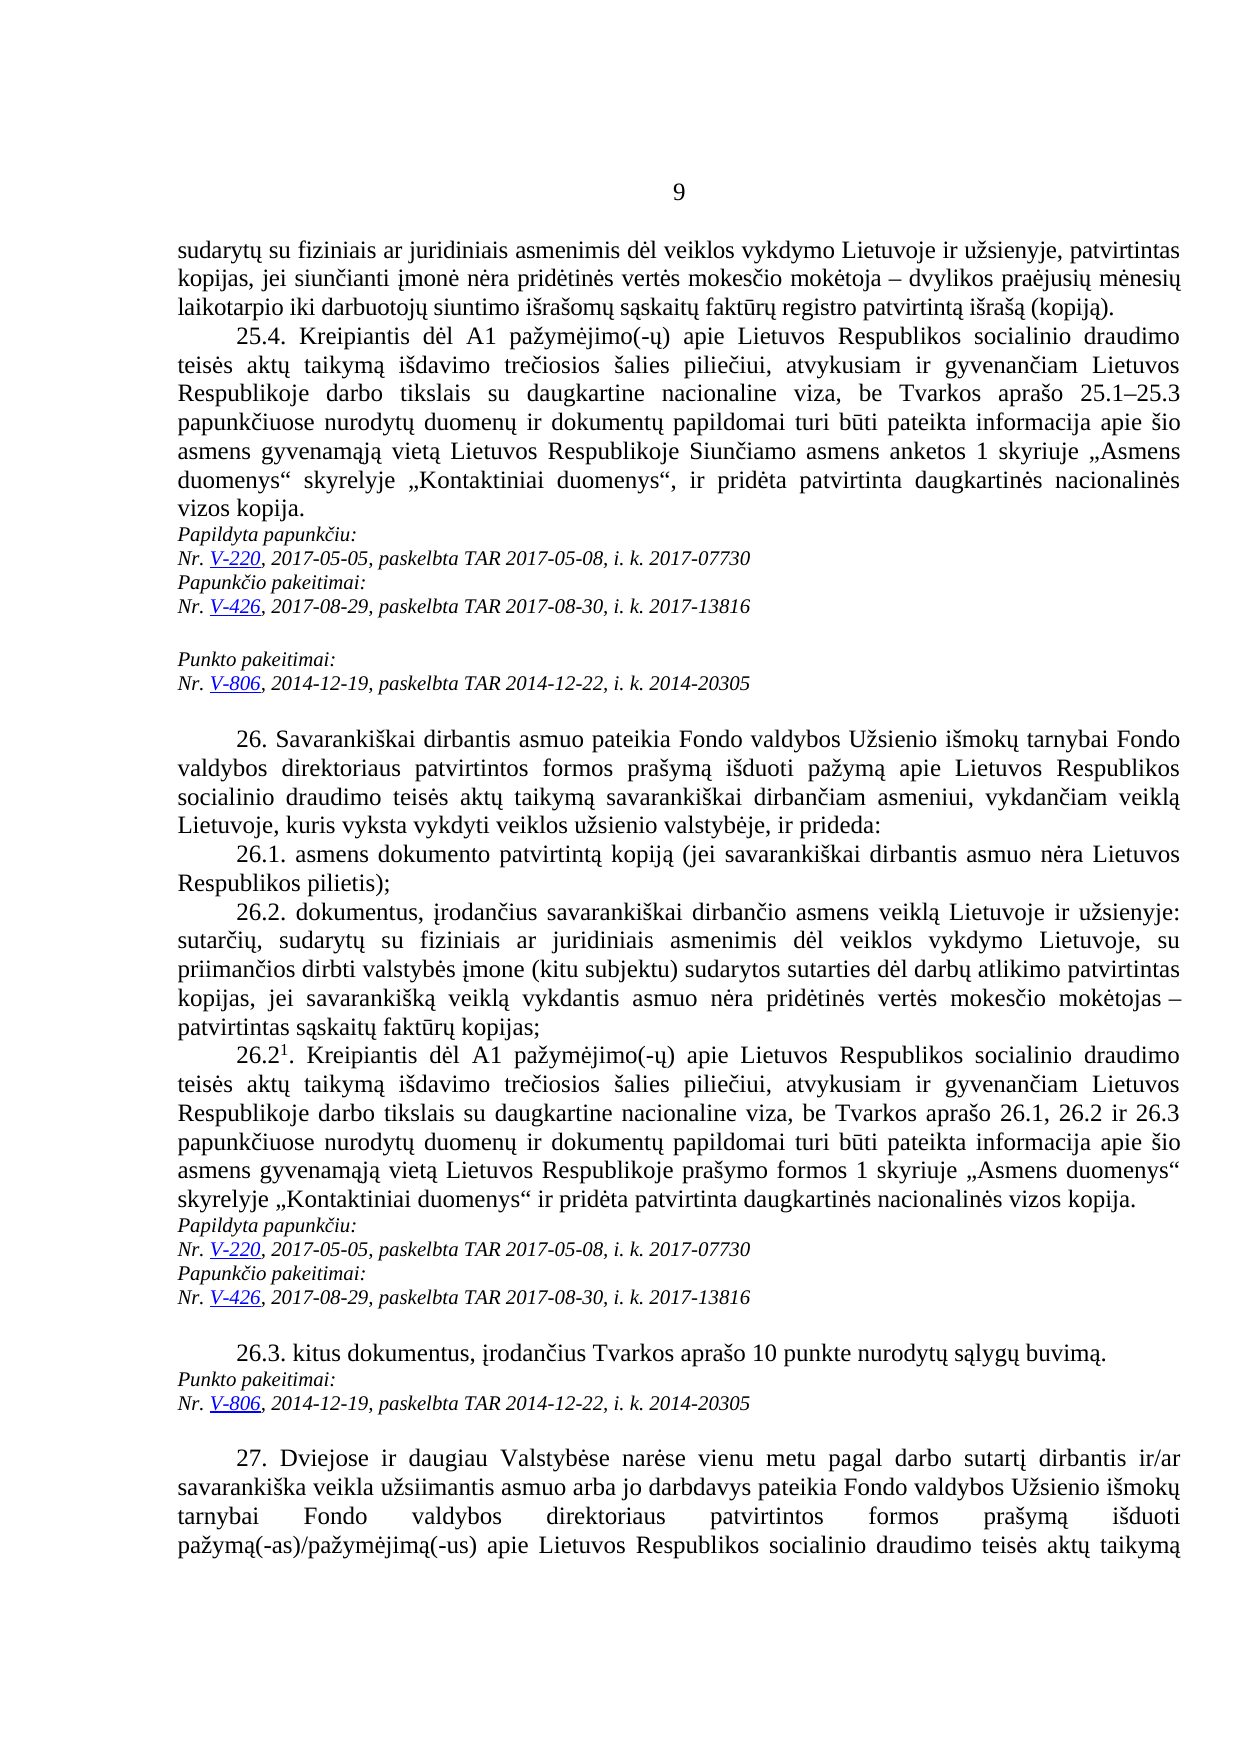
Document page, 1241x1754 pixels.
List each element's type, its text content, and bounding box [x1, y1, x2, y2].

text Punkto pakeitimai: [177, 1367, 1181, 1391]
text Nr. V-806, 2014-12-19, paskelbta TAR 2014-12-22, i. k. 2014-20305 [177, 671, 1181, 695]
text Papunkčio pakeitimai: [177, 570, 1181, 594]
text Nr. V-426, 2017-08-29, paskelbta TAR 2017-08-30, i. k. 2017-13816 [177, 1285, 1181, 1309]
text 26.3. kitus dokumentus, įrodančius Tvarkos aprašo 10 punkte nurodytų sąlygų buvimą. [177, 1338, 1181, 1367]
text 26.2. dokumentus, įrodančius savarankiškai dirbančio asmens veiklą Lietuvoje ir užsienyje: sutarčių, sudarytų su fiziniais ar juridiniais asmenimis dėl veiklos vykdymo Lietuvoje, su priimančios dirbti valstybės įmone (kitu subjektu) sudarytos sutarties dėl darbų atlikimo patvirtintas kopijas, jei savarankišką veiklą vykdantis asmuo nėra pridėtinės vertės mokesčio mokėtojas – patvirtintas sąskaitų faktūrų kopijas; [177, 897, 1181, 1040]
text sudarytų su fiziniais ar juridiniais asmenimis dėl veiklos vykdymo Lietuvoje ir užsienyje, patvirtintas kopijas, jei siunčianti įmonė nėra pridėtinės vertės mokesčio mokėtoja – dvylikos praėjusių mėnesių laikotarpio iki darbuotojų siuntimo išrašomų sąskaitų faktūrų registro patvirtintą išrašą (kopiją). [177, 235, 1181, 321]
text 26.21. Kreipiantis dėl A1 pažymėjimo(-ų) apie Lietuvos Respublikos socialinio draudimo teisės aktų taikymą išdavimo trečiosios šalies piliečiui, atvykusiam ir gyvenančiam Lietuvos Respublikoje darbo tikslais su daugkartine nacionaline viza, be Tvarkos aprašo 26.1, 26.2 ir 26.3 papunkčiuose nurodytų duomenų ir dokumentų papildomai turi būti pateikta informacija apie šio asmens gyvenamąją vietą Lietuvos Respublikoje prašymo formos 1 skyriuje „Asmens duomenys“ skyrelyje „Kontaktiniai duomenys“ ir pridėta patvirtinta daugkartinės nacionalinės vizos kopija. [177, 1040, 1181, 1213]
text 27. Dviejose ir daugiau Valstybėse narėse vienu metu pagal darbo sutartį dirbantis ir/ar savarankiška veikla užsiimantis asmuo arba jo darbdavys pateikia Fondo valdybos Užsienio išmokų tarnybai Fondo valdybos direktoriaus patvirtintos formos prašymą išduoti pažymą(-as)/pažymėjimą(-us) apie Lietuvos Respublikos socialinio draudimo teisės aktų taikymą [177, 1443, 1181, 1558]
text Nr. V-220, 2017-05-05, paskelbta TAR 2017-05-08, i. k. 2017-07730 [177, 1237, 1181, 1261]
text Punkto pakeitimai: [177, 647, 1181, 671]
text Nr. V-426, 2017-08-29, paskelbta TAR 2017-08-30, i. k. 2017-13816 [177, 594, 1181, 618]
text Papunkčio pakeitimai: [177, 1261, 1181, 1285]
text 26.1. asmens dokumento patvirtintą kopiją (jei savarankiškai dirbantis asmuo nėra Lietuvos Respublikos pilietis); [177, 839, 1181, 897]
text Papildyta papunkčiu: [177, 1213, 1181, 1237]
text Papildyta papunkčiu: [177, 522, 1181, 546]
text 26. Savarankiškai dirbantis asmuo pateikia Fondo valdybos Užsienio išmokų tarnybai Fondo valdybos direktoriaus patvirtintos formos prašymą išduoti pažymą apie Lietuvos Respublikos socialinio draudimo teisės aktų taikymą savarankiškai dirbančiam asmeniui, vykdančiam veiklą Lietuvoje, kuris vyksta vykdyti veiklos užsienio valstybėje, ir prideda: [177, 724, 1181, 839]
text Nr. V-806, 2014-12-19, paskelbta TAR 2014-12-22, i. k. 2014-20305 [177, 1391, 1181, 1415]
text 25.4. Kreipiantis dėl A1 pažymėjimo(-ų) apie Lietuvos Respublikos socialinio draudimo teisės aktų taikymą išdavimo trečiosios šalies piliečiui, atvykusiam ir gyvenančiam Lietuvos Respublikoje darbo tikslais su daugkartine nacionaline viza, be Tvarkos aprašo 25.1–25.3 papunkčiuose nurodytų duomenų ir dokumentų papildomai turi būti pateikta informacija apie šio asmens gyvenamąją vietą Lietuvos Respublikoje Siunčiamo asmens anketos 1 skyriuje „Asmens duomenys“ skyrelyje „Kontaktiniai duomenys“, ir pridėta patvirtinta daugkartinės nacionalinės vizos kopija. [177, 321, 1181, 522]
text Nr. V-220, 2017-05-05, paskelbta TAR 2017-05-08, i. k. 2017-07730 [177, 546, 1181, 570]
